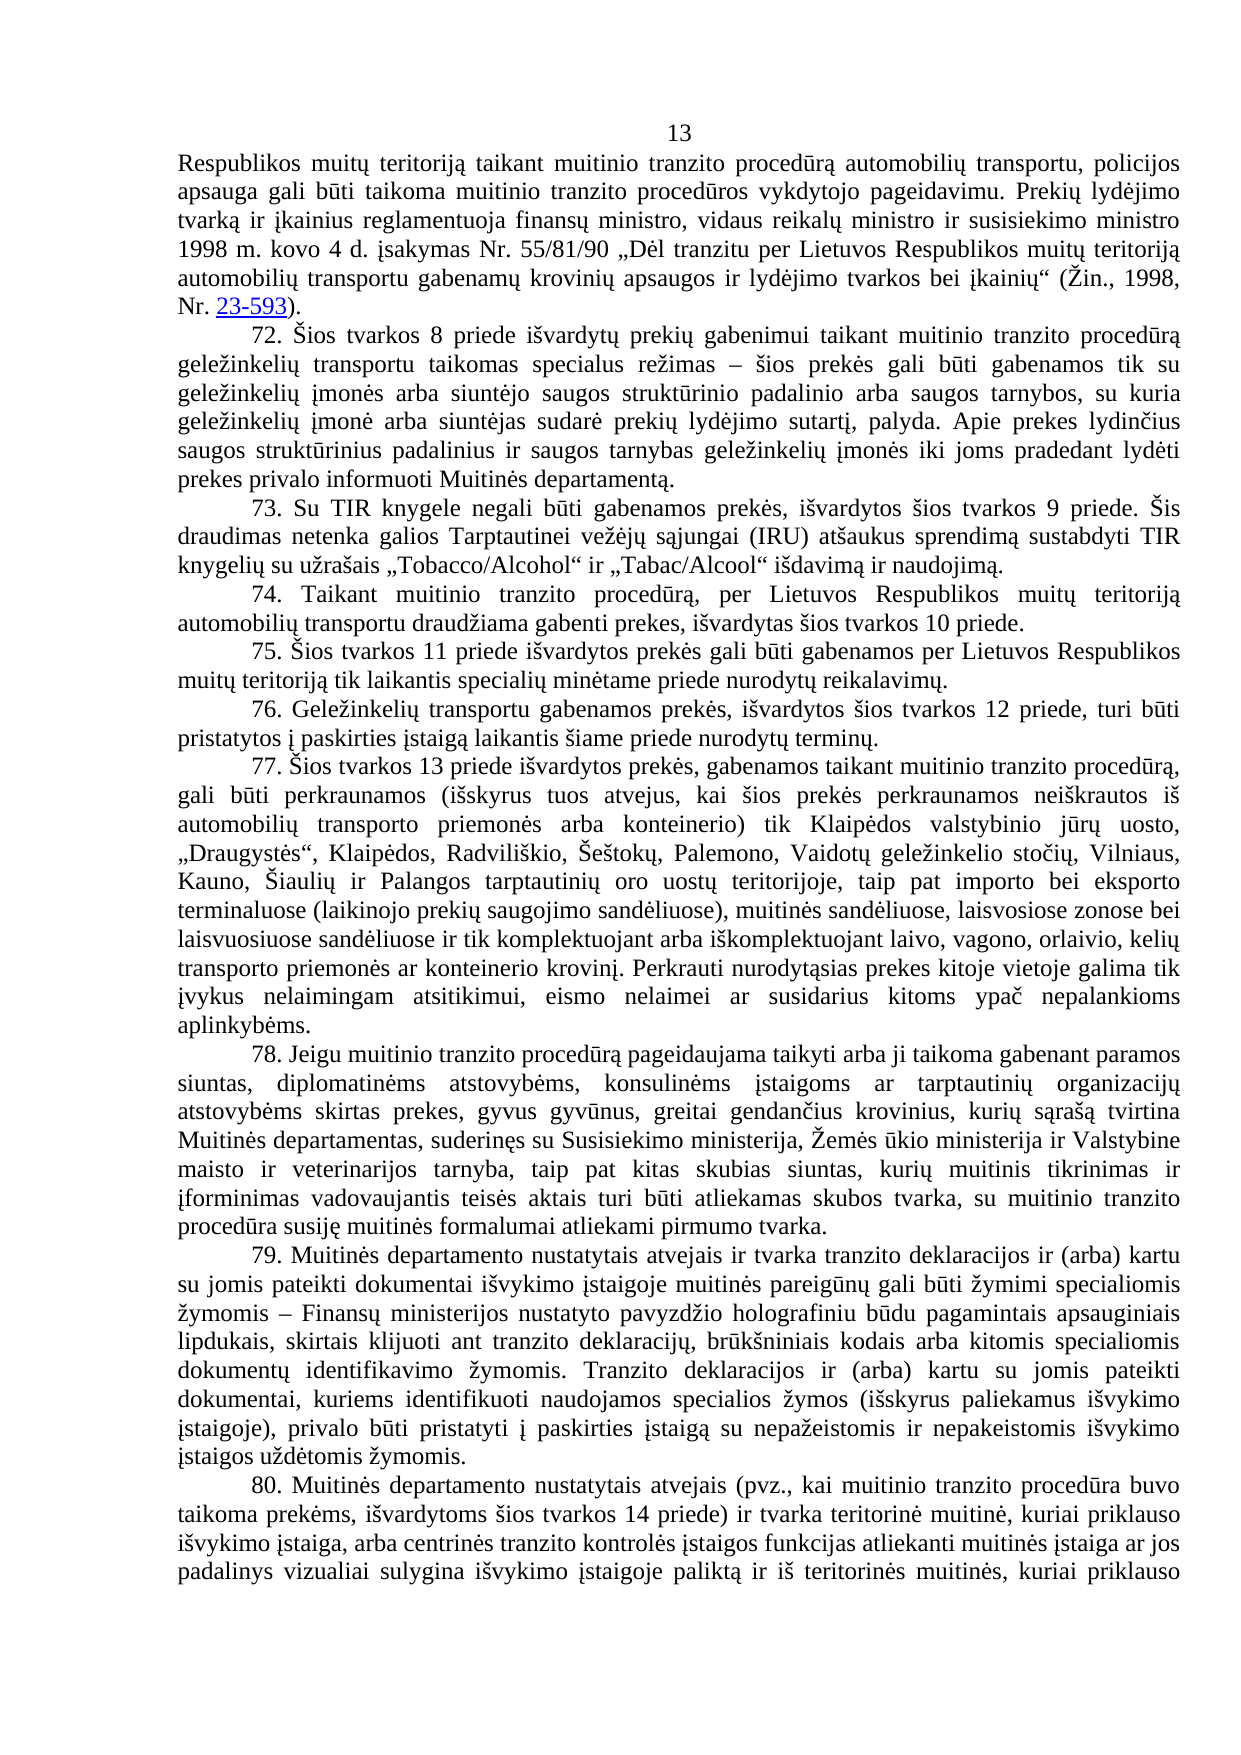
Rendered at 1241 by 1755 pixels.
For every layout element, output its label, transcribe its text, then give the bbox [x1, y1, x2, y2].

text Respublikos muitų teritoriją taikant muitinio tranzito procedūrą automobilių transportu, policijos apsauga gali būti taikoma muitinio tranzito procedūros vykdytojo pageidavimu. Prekių lydėjimo tvarką ir įkainius reglamentuoja finansų ministro, vidaus reikalų ministro ir susisiekimo ministro 1998 m. kovo 4 d. įsakymas Nr. 55/81/90 „Dėl tranzitu per Lietuvos Respublikos muitų teritoriją automobilių transportu gabenamų krovinių apsaugos ir lydėjimo tvarkos bei įkainių“ (Žin., 1998, Nr. 23-593). [177, 148, 1181, 320]
text 76. Geležinkelių transportu gabenamos prekės, išvardytos šios tvarkos 12 priede, turi būti pristatytos į paskirties įstaigą laikantis šiame priede nurodytų terminų. [177, 694, 1181, 751]
text 79. Muitinės departamento nustatytais atvejais ir tvarka tranzito deklaracijos ir (arba) kartu su jomis pateikti dokumentai išvykimo įstaigoje muitinės pareigūnų gali būti žymimi specialiomis žymomis – Finansų ministerijos nustatyto pavyzdžio holografiniu būdu pagamintais apsauginiais lipdukais, skirtais klijuoti ant tranzito deklaracijų, brūkšniniais kodais arba kitomis specialiomis dokumentų identifikavimo žymomis. Tranzito deklaracijos ir (arba) kartu su jomis pateikti dokumentai, kuriems identifikuoti naudojamos specialios žymos (išskyrus paliekamus išvykimo įstaigoje), privalo būti pristatyti į paskirties įstaigą su nepažeistomis ir nepakeistomis išvykimo įstaigos uždėtomis žymomis. [177, 1240, 1181, 1470]
text 73. Su TIR knygele negali būti gabenamos prekės, išvardytos šios tvarkos 9 priede. Šis draudimas netenka galios Tarptautinei vežėjų sąjungai (IRU) atšaukus sprendimą sustabdyti TIR knygelių su užrašais „Tobacco/Alcohol“ ir „Tabac/Alcool“ išdavimą ir naudojimą. [177, 493, 1181, 579]
text 74. Taikant muitinio tranzito procedūrą, per Lietuvos Respublikos muitų teritoriją automobilių transportu draudžiama gabenti prekes, išvardytas šios tvarkos 10 priede. [177, 579, 1181, 636]
text 80. Muitinės departamento nustatytais atvejais (pvz., kai muitinio tranzito procedūra buvo taikoma prekėms, išvardytoms šios tvarkos 14 priede) ir tvarka teritorinė muitinė, kuriai priklauso išvykimo įstaiga, arba centrinės tranzito kontrolės įstaigos funkcijas atliekanti muitinės įstaiga ar jos padalinys vizualiai sulygina išvykimo įstaigoje paliktą ir iš teritorinės muitinės, kuriai priklauso [177, 1470, 1181, 1585]
text 77. Šios tvarkos 13 priede išvardytos prekės, gabenamos taikant muitinio tranzito procedūrą, gali būti perkraunamos (išskyrus tuos atvejus, kai šios prekės perkraunamos neiškrautos iš automobilių transporto priemonės arba konteinerio) tik Klaipėdos valstybinio jūrų uosto, „Draugystės“, Klaipėdos, Radviliškio, Šeštokų, Palemono, Vaidotų geležinkelio stočių, Vilniaus, Kauno, Šiaulių ir Palangos tarptautinių oro uostų teritorijoje, taip pat importo bei eksporto terminaluose (laikinojo prekių saugojimo sandėliuose), muitinės sandėliuose, laisvosiose zonose bei laisvuosiuose sandėliuose ir tik komplektuojant arba iškomplektuojant laivo, vagono, orlaivio, kelių transporto priemonės ar konteinerio krovinį. Perkrauti nurodytąsias prekes kitoje vietoje galima tik įvykus nelaimingam atsitikimui, eismo nelaimei ar susidarius kitoms ypač nepalankioms aplinkybėms. [177, 751, 1181, 1039]
text 72. Šios tvarkos 8 priede išvardytų prekių gabenimui taikant muitinio tranzito procedūrą geležinkelių transportu taikomas specialus režimas – šios prekės gali būti gabenamos tik su geležinkelių įmonės arba siuntėjo saugos struktūrinio padalinio arba saugos tarnybos, su kuria geležinkelių įmonė arba siuntėjas sudarė prekių lydėjimo sutartį, palyda. Apie prekes lydinčius saugos struktūrinius padalinius ir saugos tarnybas geležinkelių įmonės iki joms pradedant lydėti prekes privalo informuoti Muitinės departamentą. [177, 320, 1181, 493]
text 78. Jeigu muitinio tranzito procedūrą pageidaujama taikyti arba ji taikoma gabenant paramos siuntas, diplomatinėms atstovybėms, konsulinėms įstaigoms ar tarptautinių organizacijų atstovybėms skirtas prekes, gyvus gyvūnus, greitai gendančius krovinius, kurių sąrašą tvirtina Muitinės departamentas, suderinęs su Susisiekimo ministerija, Žemės ūkio ministerija ir Valstybine maisto ir veterinarijos tarnyba, taip pat kitas skubias siuntas, kurių muitinis tikrinimas ir įforminimas vadovaujantis teisės aktais turi būti atliekamas skubos tvarka, su muitinio tranzito procedūra susiję muitinės formalumai atliekami pirmumo tvarka. [177, 1039, 1181, 1240]
text 75. Šios tvarkos 11 priede išvardytos prekės gali būti gabenamos per Lietuvos Respublikos muitų teritoriją tik laikantis specialių minėtame priede nurodytų reikalavimų. [177, 636, 1181, 694]
